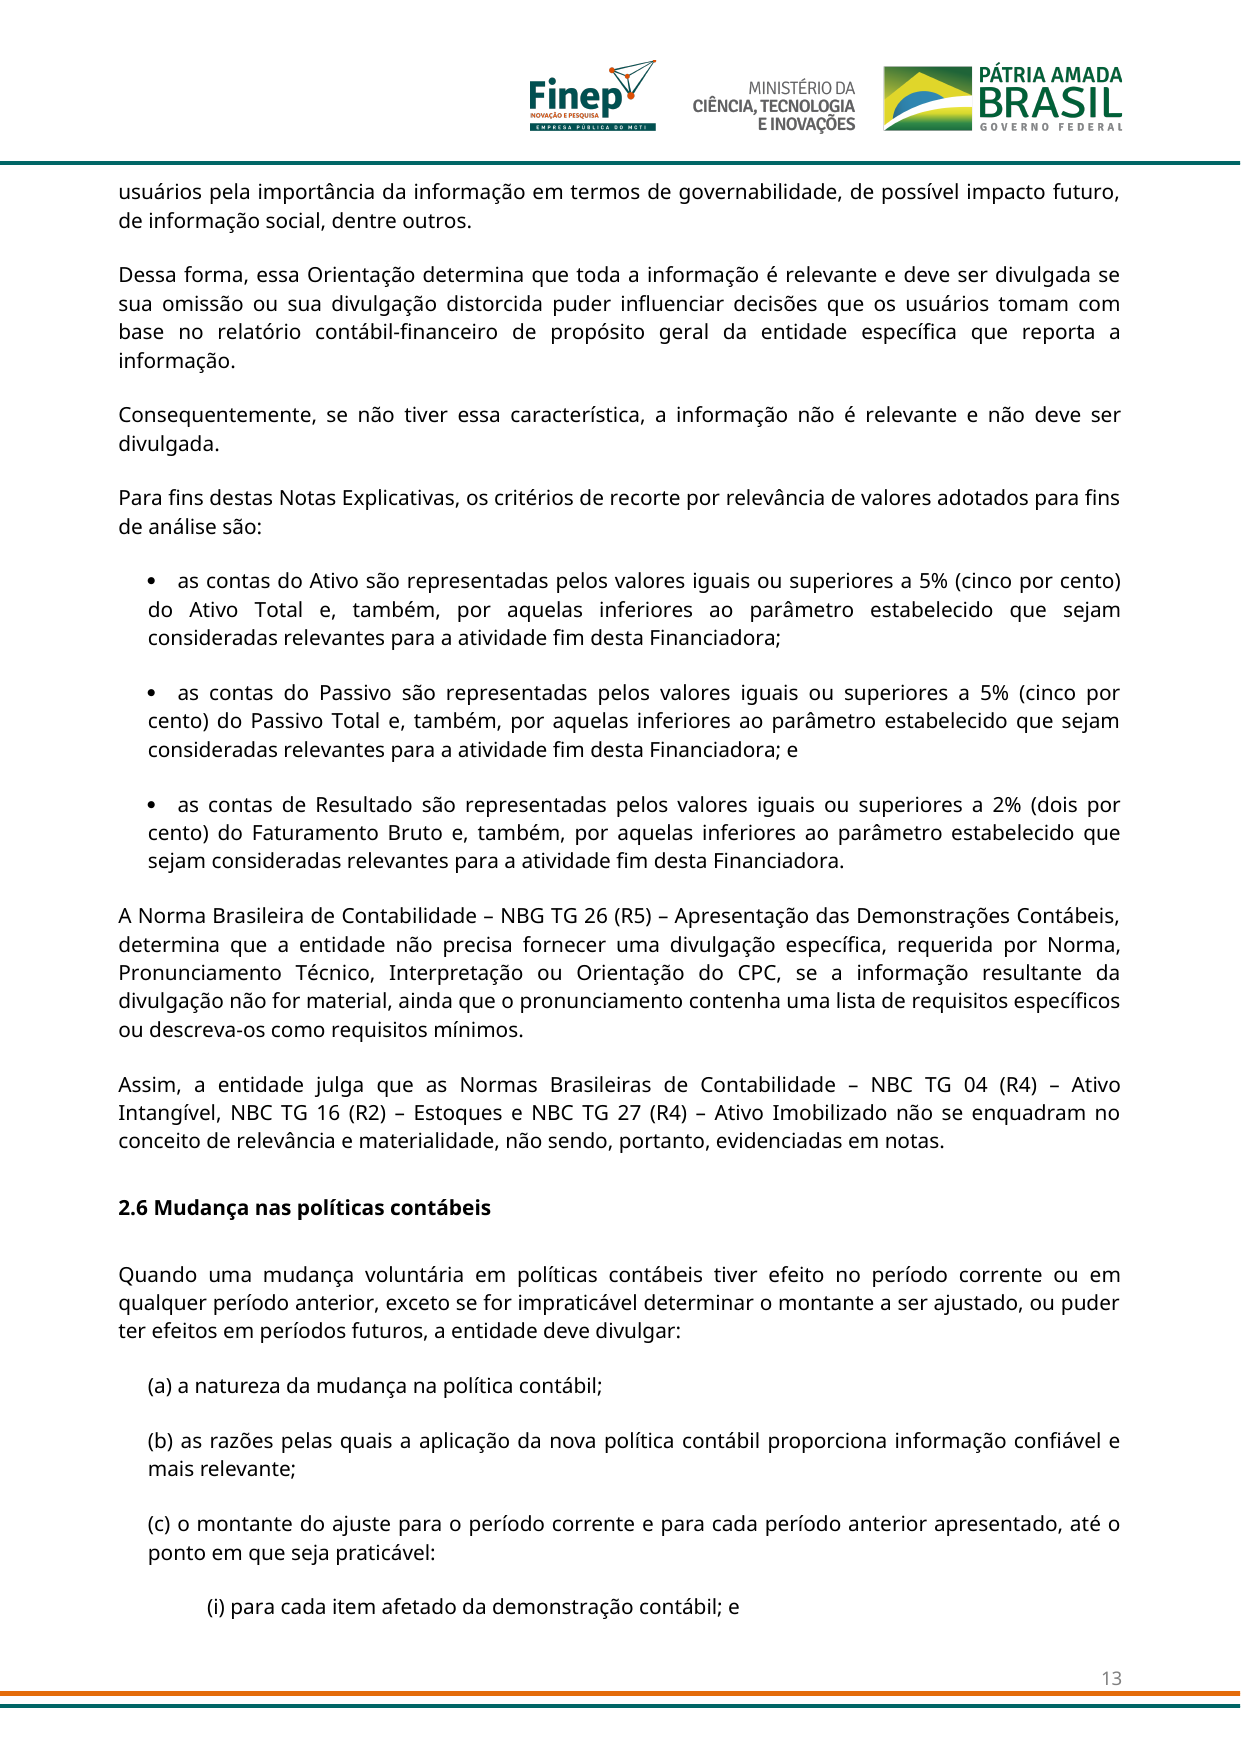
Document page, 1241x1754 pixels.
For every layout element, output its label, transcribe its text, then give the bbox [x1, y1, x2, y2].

list as contas do Passivo são representadas pelos valores iguais ou superiores a 5% (cinco por cento) do Passivo Total e, também, por aquelas inferiores ao parâmetro estabelecido que sejam consideradas relevantes para a atividade fim desta Financiadora; e [148, 678, 1122, 763]
text (c) o montante do ajuste para o período corrente e para cada período anterior apresentado, até o ponto em que seja praticável: [148, 1509, 1122, 1566]
text A Norma Brasileira de Contabilidade – NBG TG 26 (R5) – Apresentação das Demonstrações Contábeis, determina que a entidade não precisa fornecer uma divulgação específica, requerida por Norma, Pronunciamento Técnico, Interpretação ou Orientação do CPC, se a informação resultante da divulgação não for material, ainda que o pronunciamento contenha uma lista de requisitos específicos ou descreva-os como requisitos mínimos. [118, 901, 1122, 1043]
list as contas do Ativo são representadas pelos valores iguais ou superiores a 5% (cinco por cento) do Ativo Total e, também, por aquelas inferiores ao parâmetro estabelecido que sejam consideradas relevantes para a atividade fim desta Financiadora; [148, 567, 1122, 652]
list as contas de Resultado são representadas pelos valores iguais ou superiores a 2% (dois por cento) do Faturamento Bruto e, também, por aquelas inferiores ao parâmetro estabelecido que sejam consideradas relevantes para a atividade fim desta Financiadora. [148, 790, 1122, 875]
text 2.6 Mudança nas políticas contábeis [118, 1193, 1122, 1222]
text Para fins destas Notas Explicativas, os critérios de recorte por relevância de valores adotados para fins de análise são: [118, 483, 1122, 540]
text Quando uma mudança voluntária em políticas contábeis tiver efeito no período corrente ou em qualquer período anterior, exceto se for impraticável determinar o montante a ser ajustado, ou puder ter efeitos em períodos futuros, a entidade deve divulgar: [118, 1260, 1122, 1345]
text (a) a natureza da mudança na política contábil; [148, 1371, 1122, 1400]
text usuários pela importância da informação em termos de governabilidade, de possível impacto futuro, de informação social, dentre outros. [118, 177, 1122, 234]
text Consequentemente, se não tiver essa característica, a informação não é relevante e não deve ser divulgada. [118, 400, 1122, 457]
text (i) para cada item afetado da demonstração contábil; e [207, 1592, 1122, 1621]
picture [530, 60, 1123, 134]
text Assim, a entidade julga que as Normas Brasileiras de Contabilidade – NBC TG 04 (R4) – Ativo Intangível, NBC TG 16 (R2) – Estoques e NBC TG 27 (R4) – Ativo Imobilizado não se enquadram no conceito de relevância e materialidade, não sendo, portanto, evidenciadas em notas. [118, 1070, 1122, 1155]
text Dessa forma, essa Orientação determina que toda a informação é relevante e deve ser divulgada se sua omissão ou sua divulgação distorcida puder influenciar decisões que os usuários tomam com base no relatório contábil-financeiro de propósito geral da entidade específica que reporta a informação. [118, 260, 1122, 374]
text (b) as razões pelas quais a aplicação da nova política contábil proporciona informação confiável e mais relevante; [148, 1426, 1122, 1483]
